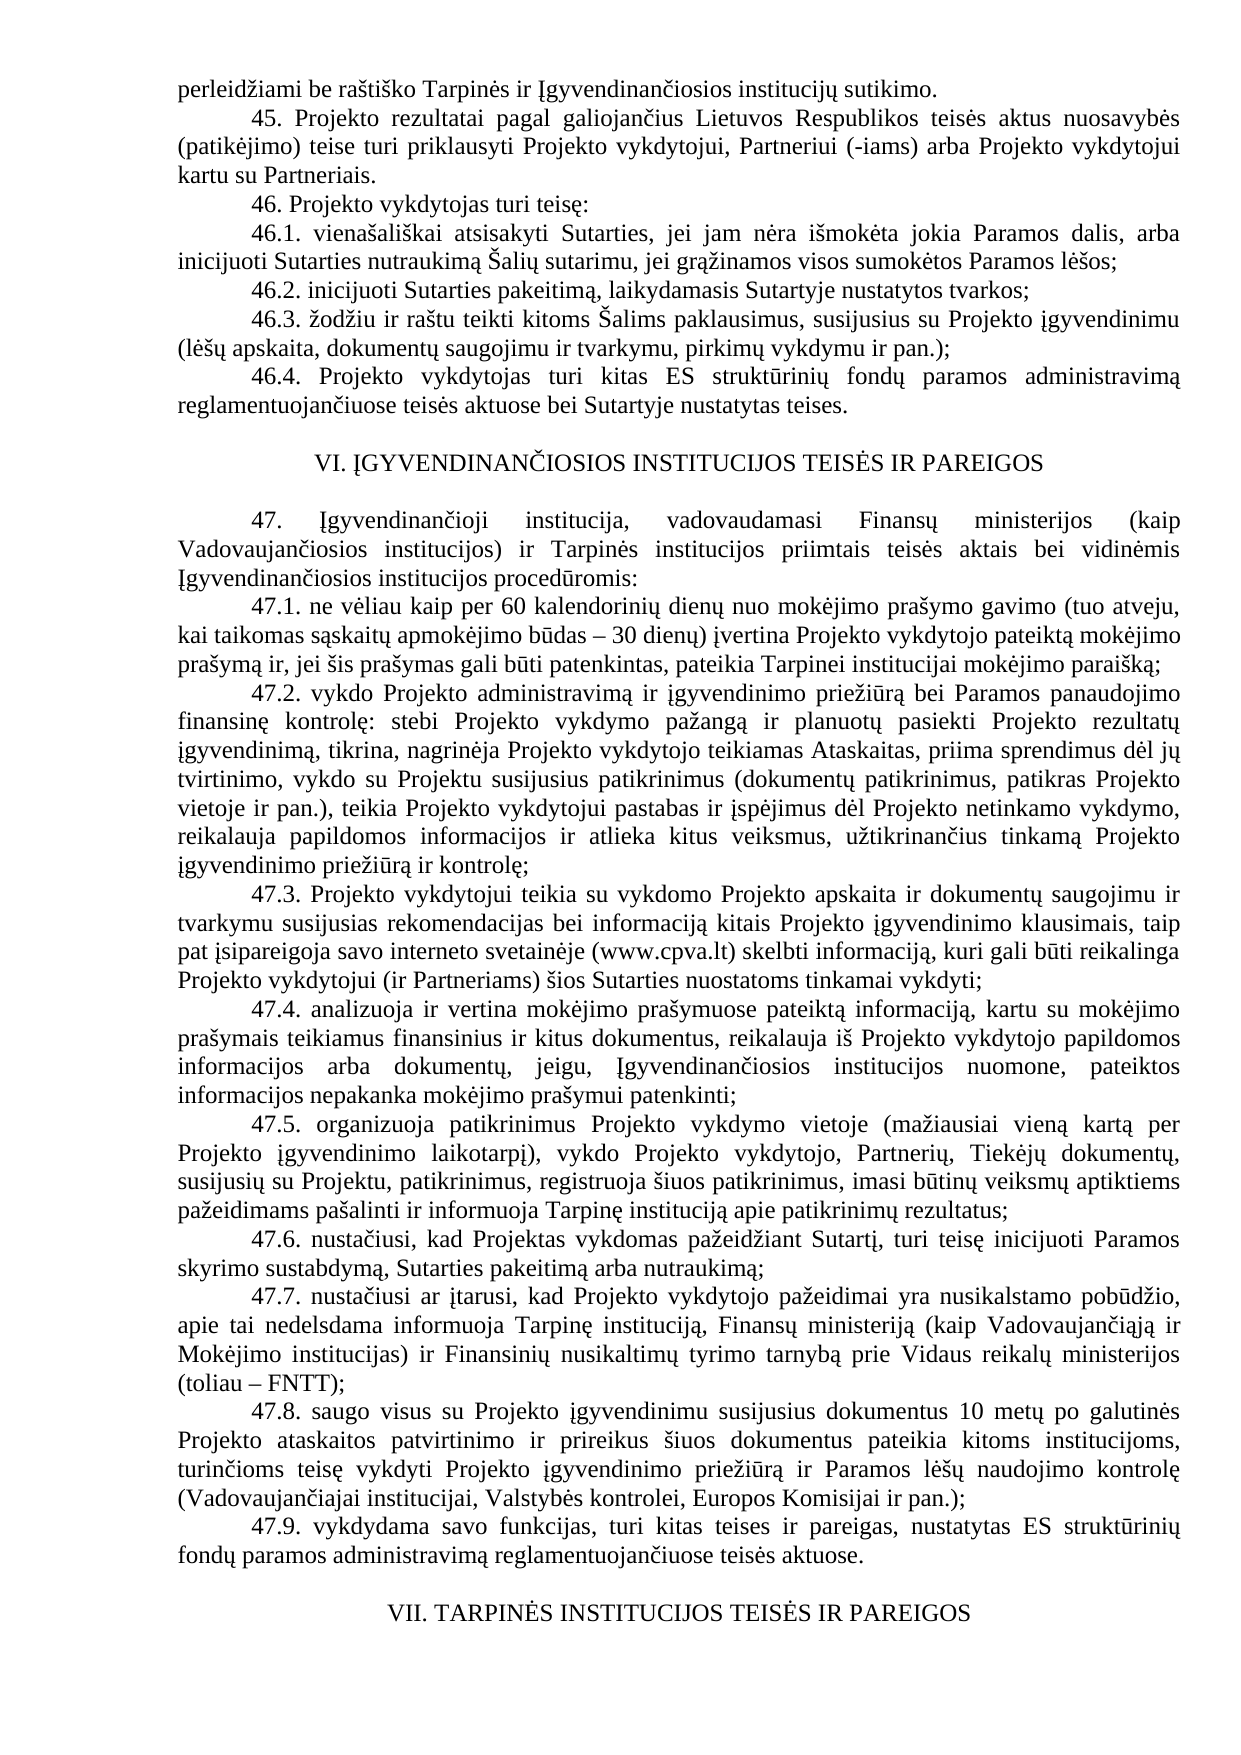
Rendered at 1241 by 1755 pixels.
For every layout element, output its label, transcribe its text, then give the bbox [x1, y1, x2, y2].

text 47.3. Projekto vykdytojui teikia su vykdomo Projekto apskaita ir dokumentų saugojimu ir tvarkymu susijusias rekomendacijas bei informaciją kitais Projekto įgyvendinimo klausimais, taip pat įsipareigoja savo interneto svetainėje (www.cpva.lt) skelbti informaciją, kuri gali būti reikalinga Projekto vykdytojui (ir Partneriams) šios Sutarties nuostatoms tinkamai vykdyti; [177, 879, 1181, 994]
text VII. TARPINĖS INSTITUCIJOS TEISĖS IR PAREIGOS [177, 1598, 1181, 1626]
text 46.4. Projekto vykdytojas turi kitas ES struktūrinių fondų paramos administravimą reglamentuojančiuose teisės aktuose bei Sutartyje nustatytas teises. [177, 361, 1181, 419]
text 46.1. vienašališkai atsisakyti Sutarties, jei jam nėra išmokėta jokia Paramos dalis, arba inicijuoti Sutarties nutraukimą Šalių sutarimu, jei grąžinamos visos sumokėtos Paramos lėšos; [177, 218, 1181, 275]
text 47. Įgyvendinančioji institucija, vadovaudamasi Finansų ministerijos (kaip Vadovaujančiosios institucijos) ir Tarpinės institucijos priimtais teisės aktais bei vidinėmis Įgyvendinančiosios institucijos procedūromis: [177, 505, 1181, 591]
text 47.7. nustačiusi ar įtarusi, kad Projekto vykdytojo pažeidimai yra nusikalstamo pobūdžio, apie tai nedelsdama informuoja Tarpinę instituciją, Finansų ministeriją (kaip Vadovaujančiąją ir Mokėjimo institucijas) ir Finansinių nusikaltimų tyrimo tarnybą prie Vidaus reikalų ministerijos (toliau – FNTT); [177, 1281, 1181, 1396]
text perleidžiami be raštiško Tarpinės ir Įgyvendinančiosios institucijų sutikimo. [177, 74, 1181, 103]
text 47.4. analizuoja ir vertina mokėjimo prašymuose pateiktą informaciją, kartu su mokėjimo prašymais teikiamus finansinius ir kitus dokumentus, reikalauja iš Projekto vykdytojo papildomos informacijos arba dokumentų, jeigu, Įgyvendinančiosios institucijos nuomone, pateiktos informacijos nepakanka mokėjimo prašymui patenkinti; [177, 994, 1181, 1109]
text 47.1. ne vėliau kaip per 60 kalendorinių dienų nuo mokėjimo prašymo gavimo (tuo atveju, kai taikomas sąskaitų apmokėjimo būdas – 30 dienų) įvertina Projekto vykdytojo pateiktą mokėjimo prašymą ir, jei šis prašymas gali būti patenkintas, pateikia Tarpinei institucijai mokėjimo paraišką; [177, 591, 1181, 678]
text 45. Projekto rezultatai pagal galiojančius Lietuvos Respublikos teisės aktus nuosavybės (patikėjimo) teise turi priklausyti Projekto vykdytojui, Partneriui (-iams) arba Projekto vykdytojui kartu su Partneriais. [177, 103, 1181, 189]
text 47.2. vykdo Projekto administravimą ir įgyvendinimo priežiūrą bei Paramos panaudojimo finansinę kontrolę: stebi Projekto vykdymo pažangą ir planuotų pasiekti Projekto rezultatų įgyvendinimą, tikrina, nagrinėja Projekto vykdytojo teikiamas Ataskaitas, priima sprendimus dėl jų tvirtinimo, vykdo su Projektu susijusius patikrinimus (dokumentų patikrinimus, patikras Projekto vietoje ir pan.), teikia Projekto vykdytojui pastabas ir įspėjimus dėl Projekto netinkamo vykdymo, reikalauja papildomos informacijos ir atlieka kitus veiksmus, užtikrinančius tinkamą Projekto įgyvendinimo priežiūrą ir kontrolę; [177, 678, 1181, 879]
text 46.3. žodžiu ir raštu teikti kitoms Šalims paklausimus, susijusius su Projekto įgyvendinimu (lėšų apskaita, dokumentų saugojimu ir tvarkymu, pirkimų vykdymu ir pan.); [177, 304, 1181, 361]
text 47.8. saugo visus su Projekto įgyvendinimu susijusius dokumentus 10 metų po galutinės Projekto ataskaitos patvirtinimo ir prireikus šiuos dokumentus pateikia kitoms institucijoms, turinčioms teisę vykdyti Projekto įgyvendinimo priežiūrą ir Paramos lėšų naudojimo kontrolę (Vadovaujančiajai institucijai, Valstybės kontrolei, Europos Komisijai ir pan.); [177, 1396, 1181, 1511]
text 47.6. nustačiusi, kad Projektas vykdomas pažeidžiant Sutartį, turi teisę inicijuoti Paramos skyrimo sustabdymą, Sutarties pakeitimą arba nutraukimą; [177, 1224, 1181, 1281]
text 47.9. vykdydama savo funkcijas, turi kitas teises ir pareigas, nustatytas ES struktūrinių fondų paramos administravimą reglamentuojančiuose teisės aktuose. [177, 1511, 1181, 1569]
text VI. ĮGYVENDINANČIOSIOS INSTITUCIJOS TEISĖS IR PAREIGOS [177, 448, 1181, 476]
text 46.2. inicijuoti Sutarties pakeitimą, laikydamasis Sutartyje nustatytos tvarkos; [177, 275, 1181, 304]
text 46. Projekto vykdytojas turi teisę: [177, 189, 1181, 218]
text 47.5. organizuoja patikrinimus Projekto vykdymo vietoje (mažiausiai vieną kartą per Projekto įgyvendinimo laikotarpį), vykdo Projekto vykdytojo, Partnerių, Tiekėjų dokumentų, susijusių su Projektu, patikrinimus, registruoja šiuos patikrinimus, imasi būtinų veiksmų aptiktiems pažeidimams pašalinti ir informuoja Tarpinę instituciją apie patikrinimų rezultatus; [177, 1109, 1181, 1224]
